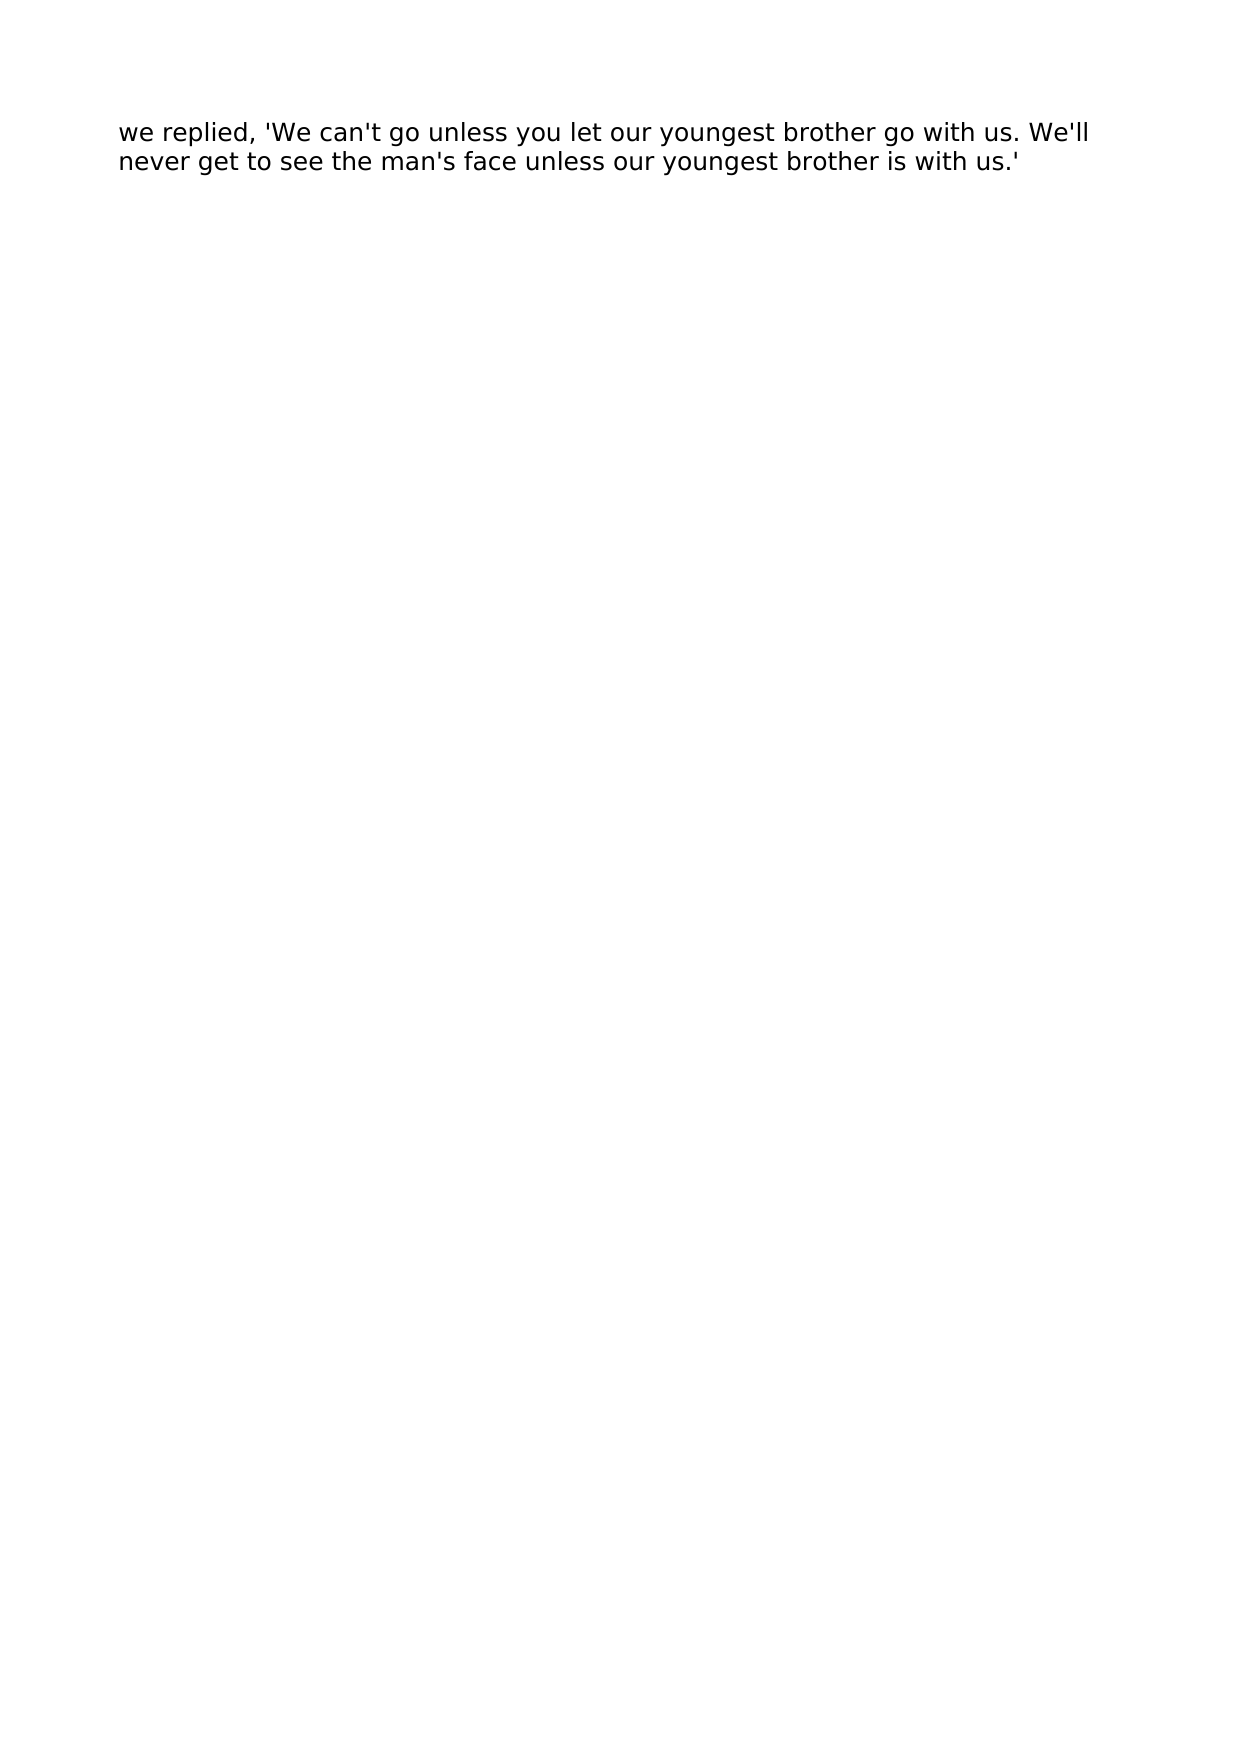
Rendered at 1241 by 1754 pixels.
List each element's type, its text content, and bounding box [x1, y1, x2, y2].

text we replied, 'We can't go unless you let our youngest brother go with us. We'll never get to see the man's face unless our youngest brother is with us.' [118, 118, 1122, 176]
